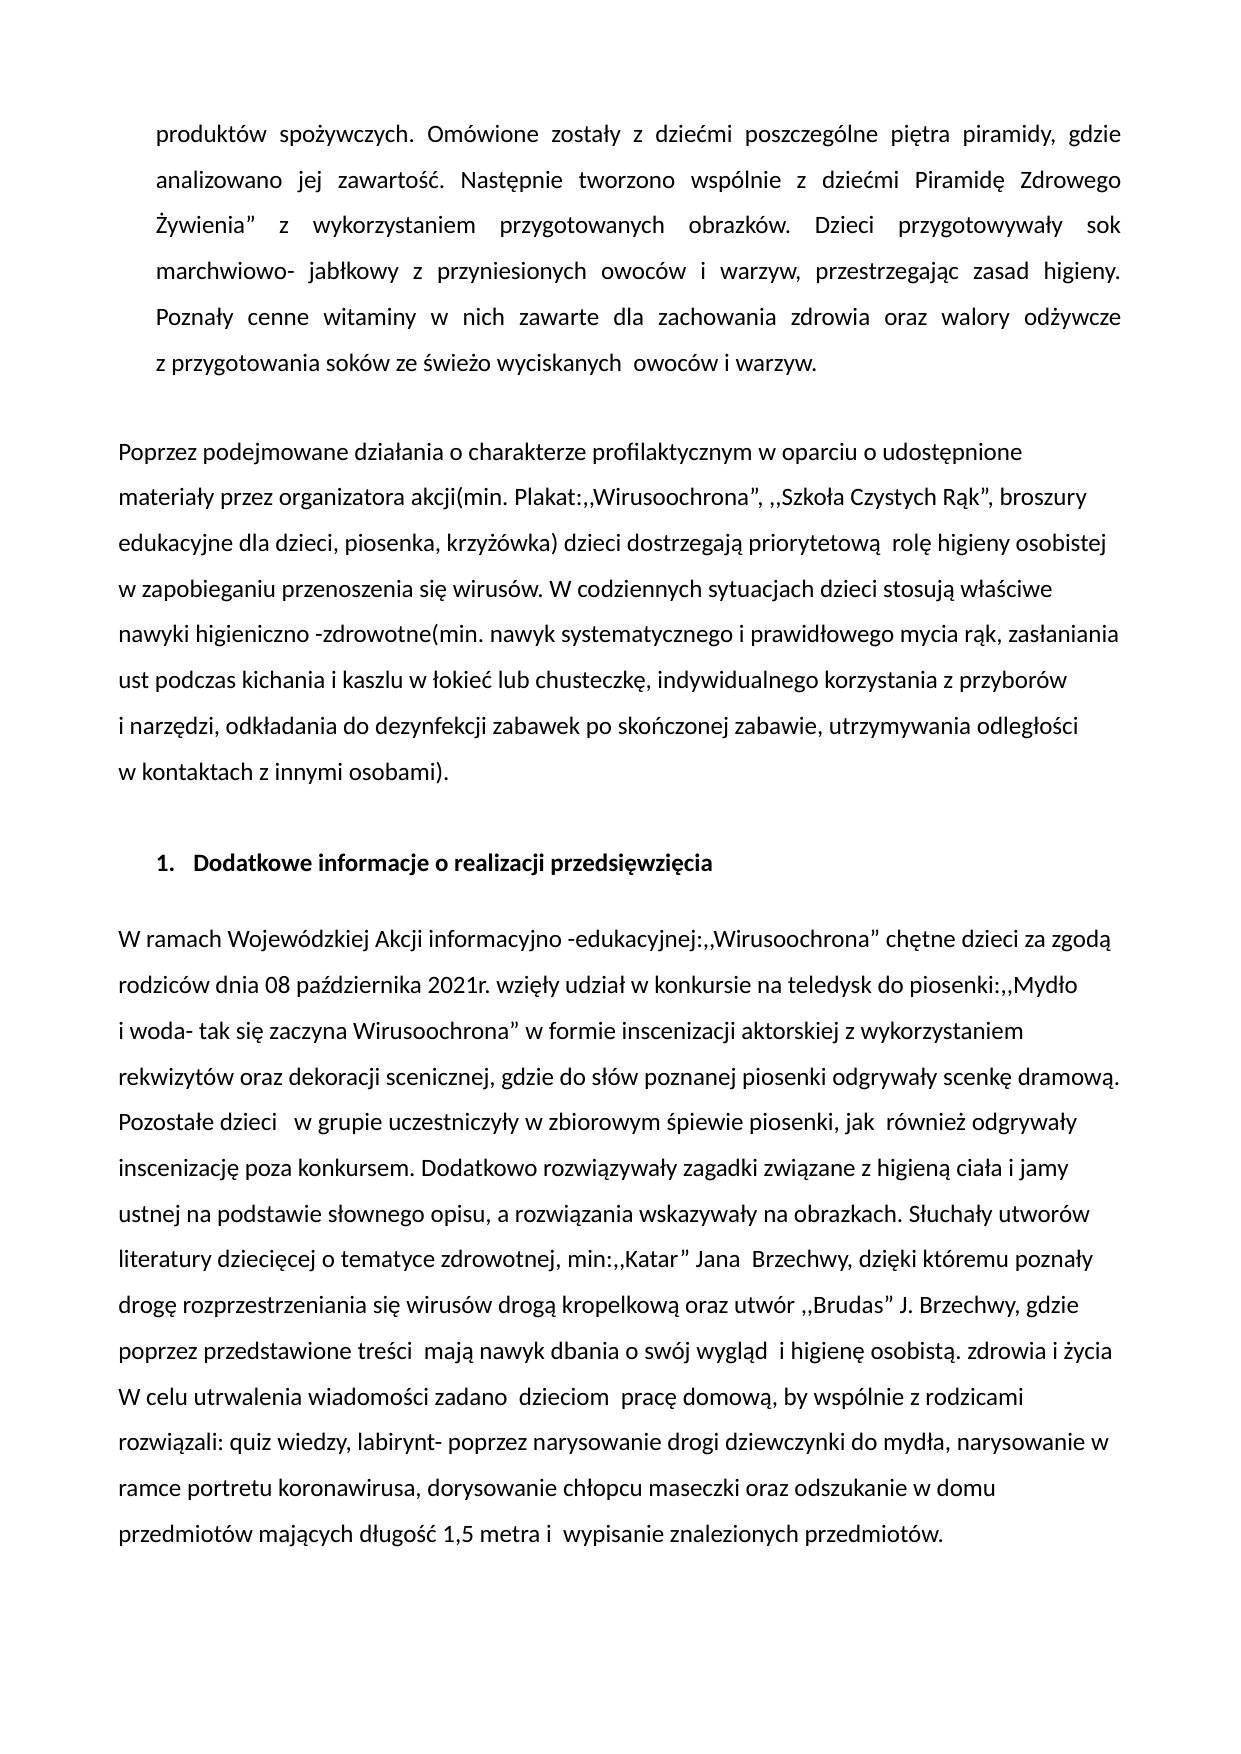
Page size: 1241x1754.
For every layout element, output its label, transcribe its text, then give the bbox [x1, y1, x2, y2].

text Poprzez podejmowane działania o charakterze profilaktycznym w oparciu o udostępnione materiały przez organizatora akcji(min. Plakat:,,Wirusoochrona”, ,,Szkoła Czystych Rąk”, broszury edukacyjne dla dzieci, piosenka, krzyżówka) dzieci dostrzegają priorytetową rolę higieny osobistej w zapobieganiu przenoszenia się wirusów. W codziennych sytuacjach dzieci stosują właściwe nawyki higieniczno -zdrowotne(min. nawyk systematycznego i prawidłowego mycia rąk, zasłaniania ust podczas kichania i kaszlu w łokieć lub chusteczkę, indywidualnego korzystania z przyborów i narzędzi, odkładania do dezynfekcji zabawek po skończonej zabawie, utrzymywania odległości w kontaktach z innymi osobami). [118, 436, 1122, 786]
text produktów spożywczych. Omówione zostały z dziećmi poszczególne piętra piramidy, gdzie analizowano jej zawartość. Następnie tworzono wspólnie z dziećmi Piramidę Zdrowego Żywienia” z wykorzystaniem przygotowanych obrazków. Dzieci przygotowywały sok marchwiowo- jabłkowy z przyniesionych owoców i warzyw, przestrzegając zasad higieny. Poznały cenne witaminy w nich zawarte dla zachowania zdrowia oraz walory odżywcze z przygotowania soków ze świeżo wyciskanych owoców i warzyw. [156, 118, 1122, 377]
list Dodatkowe informacje o realizacji przedsięwzięcia [156, 847, 1122, 878]
text W ramach Wojewódzkiej Akcji informacyjno -edukacyjnej:,,Wirusoochrona” chętne dzieci za zgodą rodziców dnia 08 października 2021r. wzięły udział w konkursie na teledysk do piosenki:,,Mydło i woda- tak się zaczyna Wirusoochrona” w formie inscenizacji aktorskiej z wykorzystaniem rekwizytów oraz dekoracji scenicznej, gdzie do słów poznanej piosenki odgrywały scenkę dramową. Pozostałe dzieci w grupie uczestniczyły w zbiorowym śpiewie piosenki, jak również odgrywały inscenizację poza konkursem. Dodatkowo rozwiązywały zagadki związane z higieną ciała i jamy ustnej na podstawie słownego opisu, a rozwiązania wskazywały na obrazkach. Słuchały utworów literatury dziecięcej o tematyce zdrowotnej, min:,,Katar” Jana Brzechwy, dzięki któremu poznały drogę rozprzestrzeniania się wirusów drogą kropelkową oraz utwór ,,Brudas” J. Brzechwy, gdzie poprzez przedstawione treści mają nawyk dbania o swój wygląd i higienę osobistą. zdrowia i życia W celu utrwalenia wiadomości zadano dzieciom pracę domową, by wspólnie z rodzicami rozwiązali: quiz wiedzy, labirynt- poprzez narysowanie drogi dziewczynki do mydła, narysowanie w ramce portretu koronawirusa, dorysowanie chłopcu maseczki oraz odszukanie w domu przedmiotów mających długość 1,5 metra i wypisanie znalezionych przedmiotów. [118, 923, 1122, 1548]
